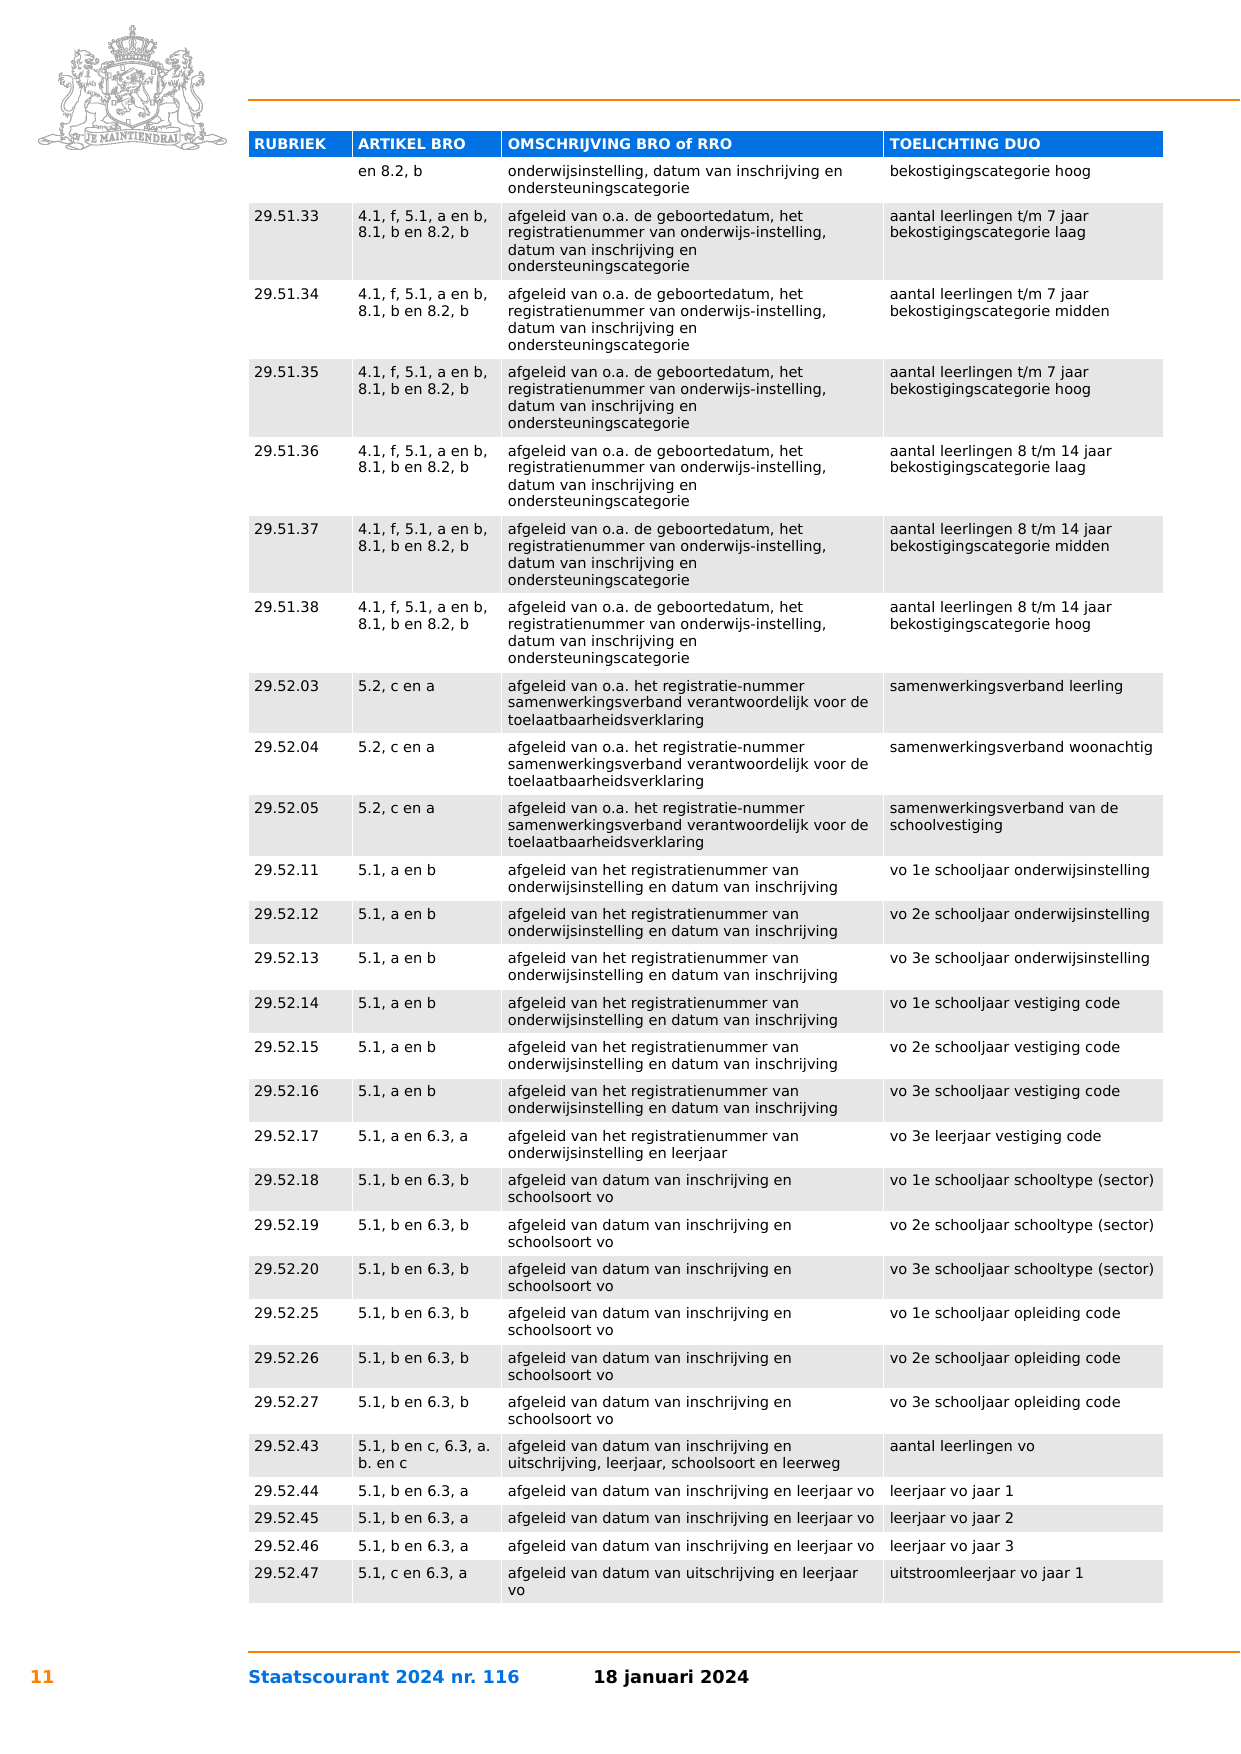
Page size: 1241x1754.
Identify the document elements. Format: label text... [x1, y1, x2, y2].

table_cell 29.52.17 [249, 1123, 352, 1166]
table_cell 5.1, b en 6.3, b [353, 1301, 501, 1344]
table_cell 5.1, b en 6.3, b [353, 1212, 501, 1255]
table_header OMSCHRIJVING BRO of RRO [502, 131, 883, 157]
table_cell aantal leerlingen 8 t/m 14 jaar bekostigingscategorie midden [884, 516, 1163, 593]
table_cell vo 3e schooljaar opleiding code [884, 1389, 1163, 1433]
table_cell 29.52.47 [249, 1560, 352, 1603]
table_cell vo 2e schooljaar schooltype (sector) [884, 1212, 1163, 1255]
table_cell 29.52.45 [249, 1505, 352, 1532]
table_cell afgeleid van datum van inschrijving en schoolsoort vo [502, 1212, 883, 1255]
table_cell 5.1, a en b [353, 990, 501, 1033]
table_cell vo 1e schooljaar opleiding code [884, 1301, 1163, 1344]
table_cell 4.1, f, 5.1, a en b, 8.1, b en 8.2, b [353, 281, 501, 358]
table_cell afgeleid van datum van inschrijving en uitschrijving, leerjaar, schoolsoort en leerweg [502, 1434, 883, 1477]
table_cell 29.51.38 [249, 594, 352, 672]
table_cell en 8.2, b [353, 158, 501, 202]
table_cell afgeleid van het registratienummer van onderwijsinstelling en datum van inschrijving [502, 1034, 883, 1078]
table_cell 29.52.12 [249, 901, 352, 944]
table_cell 5.1, c en 6.3, a [353, 1560, 501, 1603]
table_cell 29.52.15 [249, 1034, 352, 1078]
table_cell 5.1, b en 6.3, b [353, 1256, 501, 1299]
table_cell 29.52.27 [249, 1389, 352, 1433]
table_cell 5.2, c en a [353, 795, 501, 856]
table_cell 4.1, f, 5.1, a en b, 8.1, b en 8.2, b [353, 516, 501, 593]
table_cell bekostigingscategorie hoog [884, 158, 1163, 202]
table_cell 5.1, b en 6.3, b [353, 1168, 501, 1211]
table_cell 5.1, b en 6.3, a [353, 1533, 501, 1559]
table_cell 4.1, f, 5.1, a en b, 8.1, b en 8.2, b [353, 594, 501, 672]
table_cell 29.52.03 [249, 673, 352, 733]
table_cell 29.52.19 [249, 1212, 352, 1255]
table_header RUBRIEK [249, 131, 352, 157]
table_cell 29.51.37 [249, 516, 352, 593]
table_cell vo 2e schooljaar onderwijsinstelling [884, 901, 1163, 944]
table_cell afgeleid van o.a. de geboortedatum, het registratienummer van onderwijs-instelling, datum van inschrijving en ondersteuningscategorie [502, 203, 883, 280]
table_cell aantal leerlingen t/m 7 jaar bekostigingscategorie laag [884, 203, 1163, 280]
table_cell 29.52.13 [249, 946, 352, 989]
table_cell afgeleid van het registratienummer van onderwijsinstelling en datum van inschrijving [502, 901, 883, 944]
table_cell aantal leerlingen 8 t/m 14 jaar bekostigingscategorie laag [884, 438, 1163, 515]
table_cell 5.1, a en 6.3, a [353, 1123, 501, 1166]
table_cell 29.52.46 [249, 1533, 352, 1559]
table_cell afgeleid van datum van inschrijving en schoolsoort vo [502, 1345, 883, 1388]
table_cell 5.1, b en 6.3, b [353, 1345, 501, 1388]
table_cell 5.1, a en b [353, 857, 501, 900]
table_cell [249, 158, 352, 202]
table_cell 29.51.33 [249, 203, 352, 280]
table_cell afgeleid van o.a. de geboortedatum, het registratienummer van onderwijs-instelling, datum van inschrijving en ondersteuningscategorie [502, 281, 883, 358]
table_cell afgeleid van datum van inschrijving en leerjaar vo [502, 1478, 883, 1504]
table_cell vo 1e schooljaar vestiging code [884, 990, 1163, 1033]
table_cell 29.52.16 [249, 1079, 352, 1122]
table_cell 29.52.14 [249, 990, 352, 1033]
table_cell samenwerkingsverband woonachtig [884, 734, 1163, 794]
table_cell 4.1, f, 5.1, a en b, 8.1, b en 8.2, b [353, 359, 501, 437]
table_cell leerjaar vo jaar 1 [884, 1478, 1163, 1504]
table_cell 5.1, b en 6.3, a [353, 1505, 501, 1532]
table_cell 29.51.35 [249, 359, 352, 437]
table_cell 5.2, c en a [353, 734, 501, 794]
table_cell 5.1, b en 6.3, a [353, 1478, 501, 1504]
table_cell 29.52.25 [249, 1301, 352, 1344]
table_cell 29.52.05 [249, 795, 352, 856]
table_cell afgeleid van datum van inschrijving en schoolsoort vo [502, 1389, 883, 1433]
table_cell 29.52.11 [249, 857, 352, 900]
picture [38, 25, 227, 150]
table_cell 4.1, f, 5.1, a en b, 8.1, b en 8.2, b [353, 438, 501, 515]
table_cell vo 1e schooljaar schooltype (sector) [884, 1168, 1163, 1211]
table_cell 29.51.36 [249, 438, 352, 515]
table_cell leerjaar vo jaar 3 [884, 1533, 1163, 1559]
table_cell 29.52.18 [249, 1168, 352, 1211]
table_cell afgeleid van het registratienummer van onderwijsinstelling en datum van inschrijving [502, 946, 883, 989]
table_cell afgeleid van datum van inschrijving en leerjaar vo [502, 1505, 883, 1532]
table_cell 29.52.26 [249, 1345, 352, 1388]
table_cell aantal leerlingen t/m 7 jaar bekostigingscategorie midden [884, 281, 1163, 358]
table_cell vo 2e schooljaar opleiding code [884, 1345, 1163, 1388]
table_cell vo 3e schooljaar schooltype (sector) [884, 1256, 1163, 1299]
table_cell afgeleid van datum van inschrijving en schoolsoort vo [502, 1168, 883, 1211]
table_header ARTIKEL BRO [353, 131, 501, 157]
table_cell 29.52.43 [249, 1434, 352, 1477]
table_cell vo 3e leerjaar vestiging code [884, 1123, 1163, 1166]
table_cell 5.1, a en b [353, 1079, 501, 1122]
table_cell 29.51.34 [249, 281, 352, 358]
table_cell afgeleid van het registratienummer van onderwijsinstelling en datum van inschrijving [502, 1079, 883, 1122]
table_cell 4.1, f, 5.1, a en b, 8.1, b en 8.2, b [353, 203, 501, 280]
table_cell afgeleid van datum van inschrijving en schoolsoort vo [502, 1301, 883, 1344]
table_cell uitstroomleerjaar vo jaar 1 [884, 1560, 1163, 1603]
table_cell afgeleid van o.a. de geboortedatum, het registratienummer van onderwijs-instelling, datum van inschrijving en ondersteuningscategorie [502, 359, 883, 437]
table_cell aantal leerlingen 8 t/m 14 jaar bekostigingscategorie hoog [884, 594, 1163, 672]
table_cell vo 3e schooljaar onderwijsinstelling [884, 946, 1163, 989]
table_cell afgeleid van datum van uitschrijving en leerjaar vo [502, 1560, 883, 1603]
table_cell afgeleid van o.a. de geboortedatum, het registratienummer van onderwijs-instelling, datum van inschrijving en ondersteuningscategorie [502, 516, 883, 593]
table_cell aantal leerlingen vo [884, 1434, 1163, 1477]
table_cell afgeleid van datum van inschrijving en schoolsoort vo [502, 1256, 883, 1299]
table_cell afgeleid van het registratienummer van onderwijsinstelling en datum van inschrijving [502, 857, 883, 900]
table_cell onderwijsinstelling, datum van inschrijving en ondersteuningscategorie [502, 158, 883, 202]
table_cell vo 2e schooljaar vestiging code [884, 1034, 1163, 1078]
table_cell 5.1, b en 6.3, b [353, 1389, 501, 1433]
table_cell afgeleid van o.a. het registratie-nummer samenwerkingsverband verantwoordelijk voor de toelaatbaarheidsverklaring [502, 795, 883, 856]
table_cell afgeleid van datum van inschrijving en leerjaar vo [502, 1533, 883, 1559]
table_cell 5.1, a en b [353, 901, 501, 944]
table_cell afgeleid van het registratienummer van onderwijsinstelling en datum van inschrijving [502, 990, 883, 1033]
table_cell 5.1, b en c, 6.3, a. b. en c [353, 1434, 501, 1477]
table_cell 5.2, c en a [353, 673, 501, 733]
table_cell afgeleid van o.a. de geboortedatum, het registratienummer van onderwijs-instelling, datum van inschrijving en ondersteuningscategorie [502, 438, 883, 515]
table_cell 29.52.44 [249, 1478, 352, 1504]
table_cell 5.1, a en b [353, 1034, 501, 1078]
table_cell afgeleid van het registratienummer van onderwijsinstelling en leerjaar [502, 1123, 883, 1166]
table_cell leerjaar vo jaar 2 [884, 1505, 1163, 1532]
table_cell 29.52.20 [249, 1256, 352, 1299]
table_cell afgeleid van o.a. het registratie-nummer samenwerkingsverband verantwoordelijk voor de toelaatbaarheidsverklaring [502, 734, 883, 794]
table_cell 5.1, a en b [353, 946, 501, 989]
table_cell afgeleid van o.a. de geboortedatum, het registratienummer van onderwijs-instelling, datum van inschrijving en ondersteuningscategorie [502, 594, 883, 672]
table_cell aantal leerlingen t/m 7 jaar bekostigingscategorie hoog [884, 359, 1163, 437]
table_cell samenwerkingsverband leerling [884, 673, 1163, 733]
table_cell afgeleid van o.a. het registratie-nummer samenwerkingsverband verantwoordelijk voor de toelaatbaarheidsverklaring [502, 673, 883, 733]
table_cell 29.52.04 [249, 734, 352, 794]
table_header TOELICHTING DUO [884, 131, 1163, 157]
table_cell vo 1e schooljaar onderwijsinstelling [884, 857, 1163, 900]
table_cell samenwerkingsverband van de schoolvestiging [884, 795, 1163, 856]
table_cell vo 3e schooljaar vestiging code [884, 1079, 1163, 1122]
